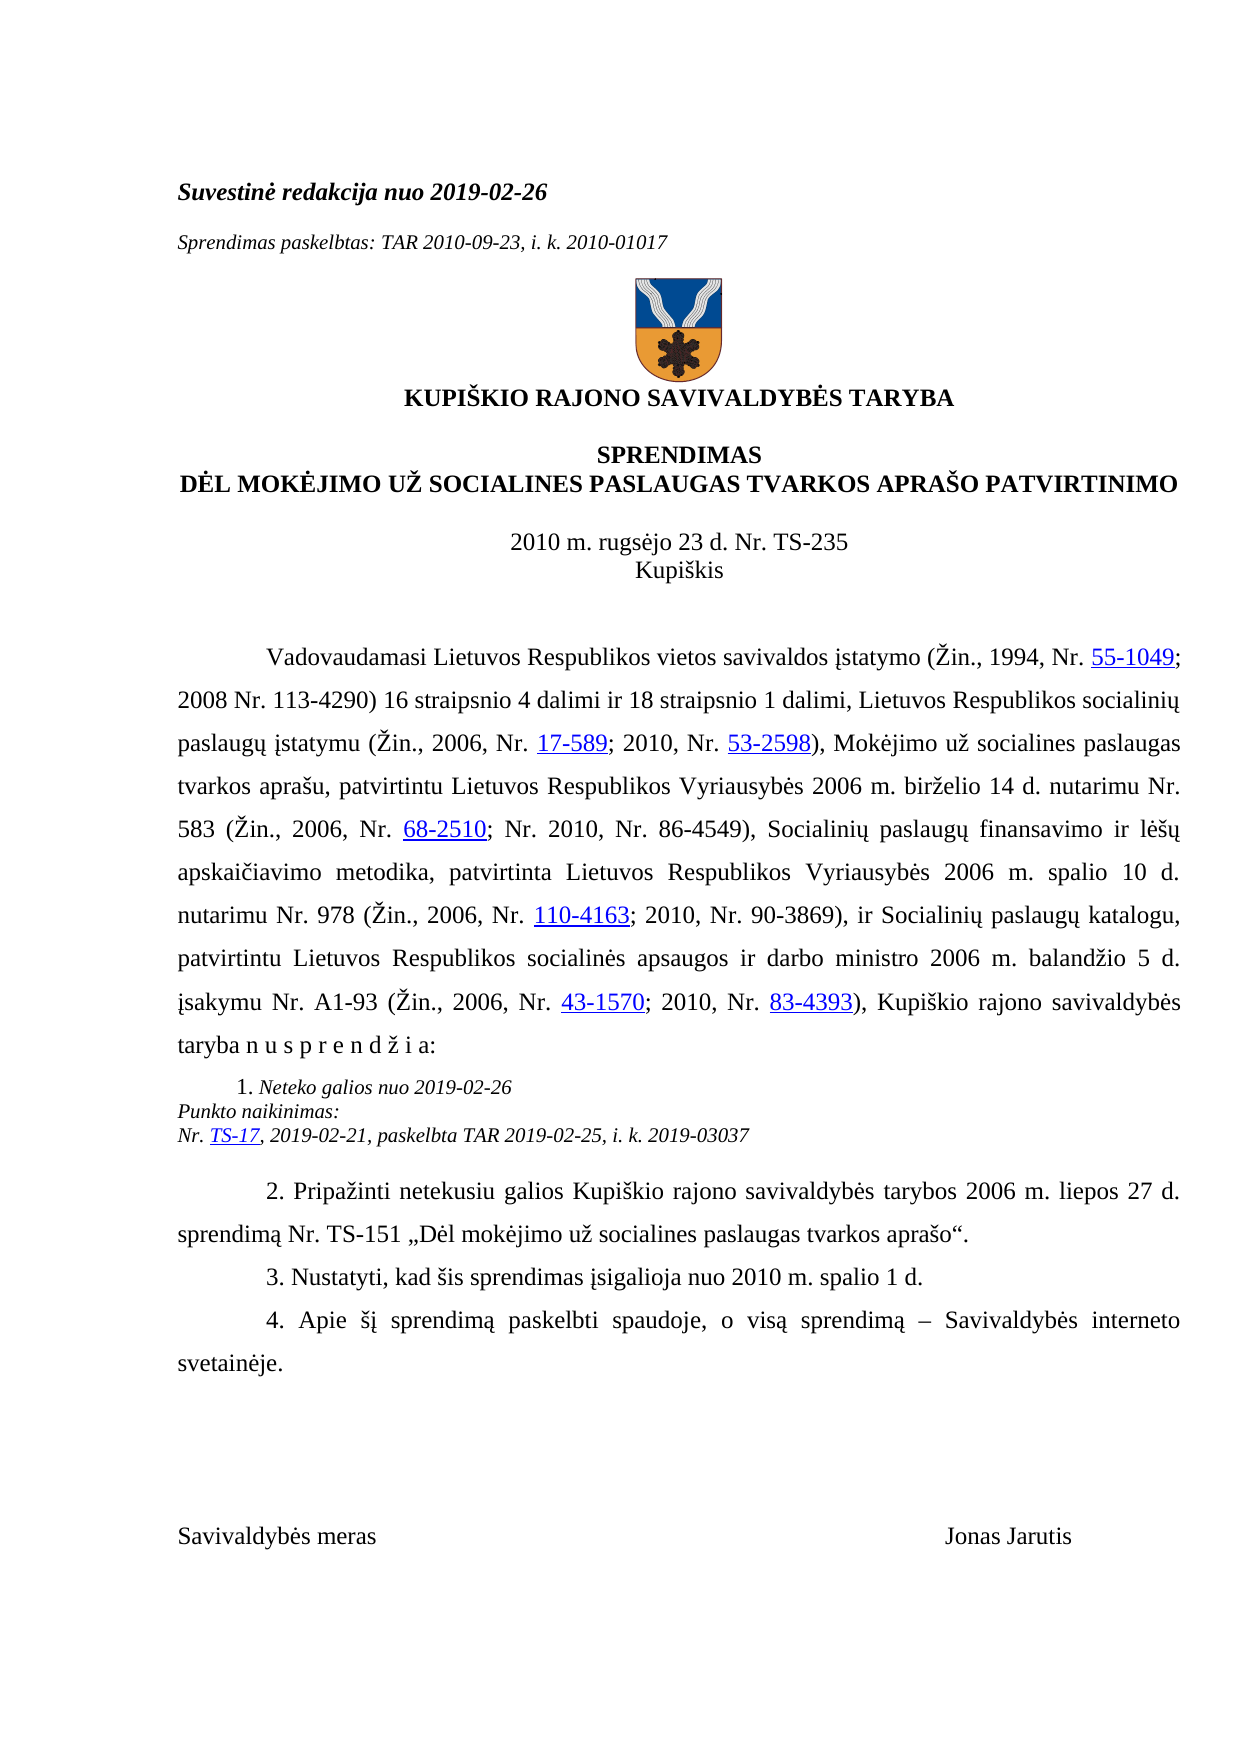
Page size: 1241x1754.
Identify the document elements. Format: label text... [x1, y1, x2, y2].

text 2. Pripažinti netekusiu galios Kupiškio rajono savivaldybės tarybos 2006 m. liepos 27 d. sprendimą Nr. TS-151 „Dėl mokėjimo už socialines paslaugas tvarkos aprašo“. [177, 1176, 1181, 1248]
text DĖL MOKĖJIMO UŽ SOCIALINES PASLAUGAS TVARKOS APRAŠO PATVIRTINIMO [177, 469, 1181, 498]
text 1. Neteko galios nuo 2019-02-26 [177, 1073, 1181, 1099]
text Kupiškis [177, 555, 1181, 584]
text Suvestinė redakcija nuo 2019-02-26 [177, 177, 1181, 206]
text KUPIŠKIO RAJONO SAVIVALDYBĖS TARYBA [177, 383, 1181, 412]
text Savivaldybės meras Jonas Jarutis [177, 1521, 1181, 1550]
text 2010 m. rugsėjo 23 d. Nr. TS-235 [177, 527, 1181, 555]
text SPRENDIMAS [177, 440, 1181, 469]
text Punkto naikinimas: [177, 1099, 1181, 1123]
text Nr. TS-17, 2019-02-21, paskelbta TAR 2019-02-25, i. k. 2019-03037 [177, 1123, 1181, 1147]
text Sprendimas paskelbtas: TAR 2010-09-23, i. k. 2010-01017 [177, 230, 1181, 254]
text 4. Apie šį sprendimą paskelbti spaudoje, o visą sprendimą – Savivaldybės interneto svetainėje. [177, 1305, 1181, 1377]
text 3. Nustatyti, kad šis sprendimas įsigalioja nuo 2010 m. spalio 1 d. [177, 1262, 1181, 1291]
text Vadovaudamasi Lietuvos Respublikos vietos savivaldos įstatymo (Žin., 1994, Nr. 55-1049; 2008 Nr. 113-4290) 16 straipsnio 4 dalimi ir 18 straipsnio 1 dalimi, Lietuvos Respublikos socialinių paslaugų įstatymu (Žin., 2006, Nr. 17-589; 2010, Nr. 53-2598), Mokėjimo už socialines paslaugas tvarkos aprašu, patvirtintu Lietuvos Respublikos Vyriausybės 2006 m. birželio 14 d. nutarimu Nr. 583 (Žin., 2006, Nr. 68-2510; Nr. 2010, Nr. 86-4549), Socialinių paslaugų finansavimo ir lėšų apskaičiavimo metodika, patvirtinta Lietuvos Respublikos Vyriausybės 2006 m. spalio 10 d. nutarimu Nr. 978 (Žin., 2006, Nr. 110-4163; 2010, Nr. 90-3869), ir Socialinių paslaugų katalogu, patvirtintu Lietuvos Respublikos socialinės apsaugos ir darbo ministro 2006 m. balandžio 5 d. įsakymu Nr. A1-93 (Žin., 2006, Nr. 43-1570; 2010, Nr. 83-4393), Kupiškio rajono savivaldybės taryba n u s p r e n d ž i a: [177, 642, 1181, 1058]
